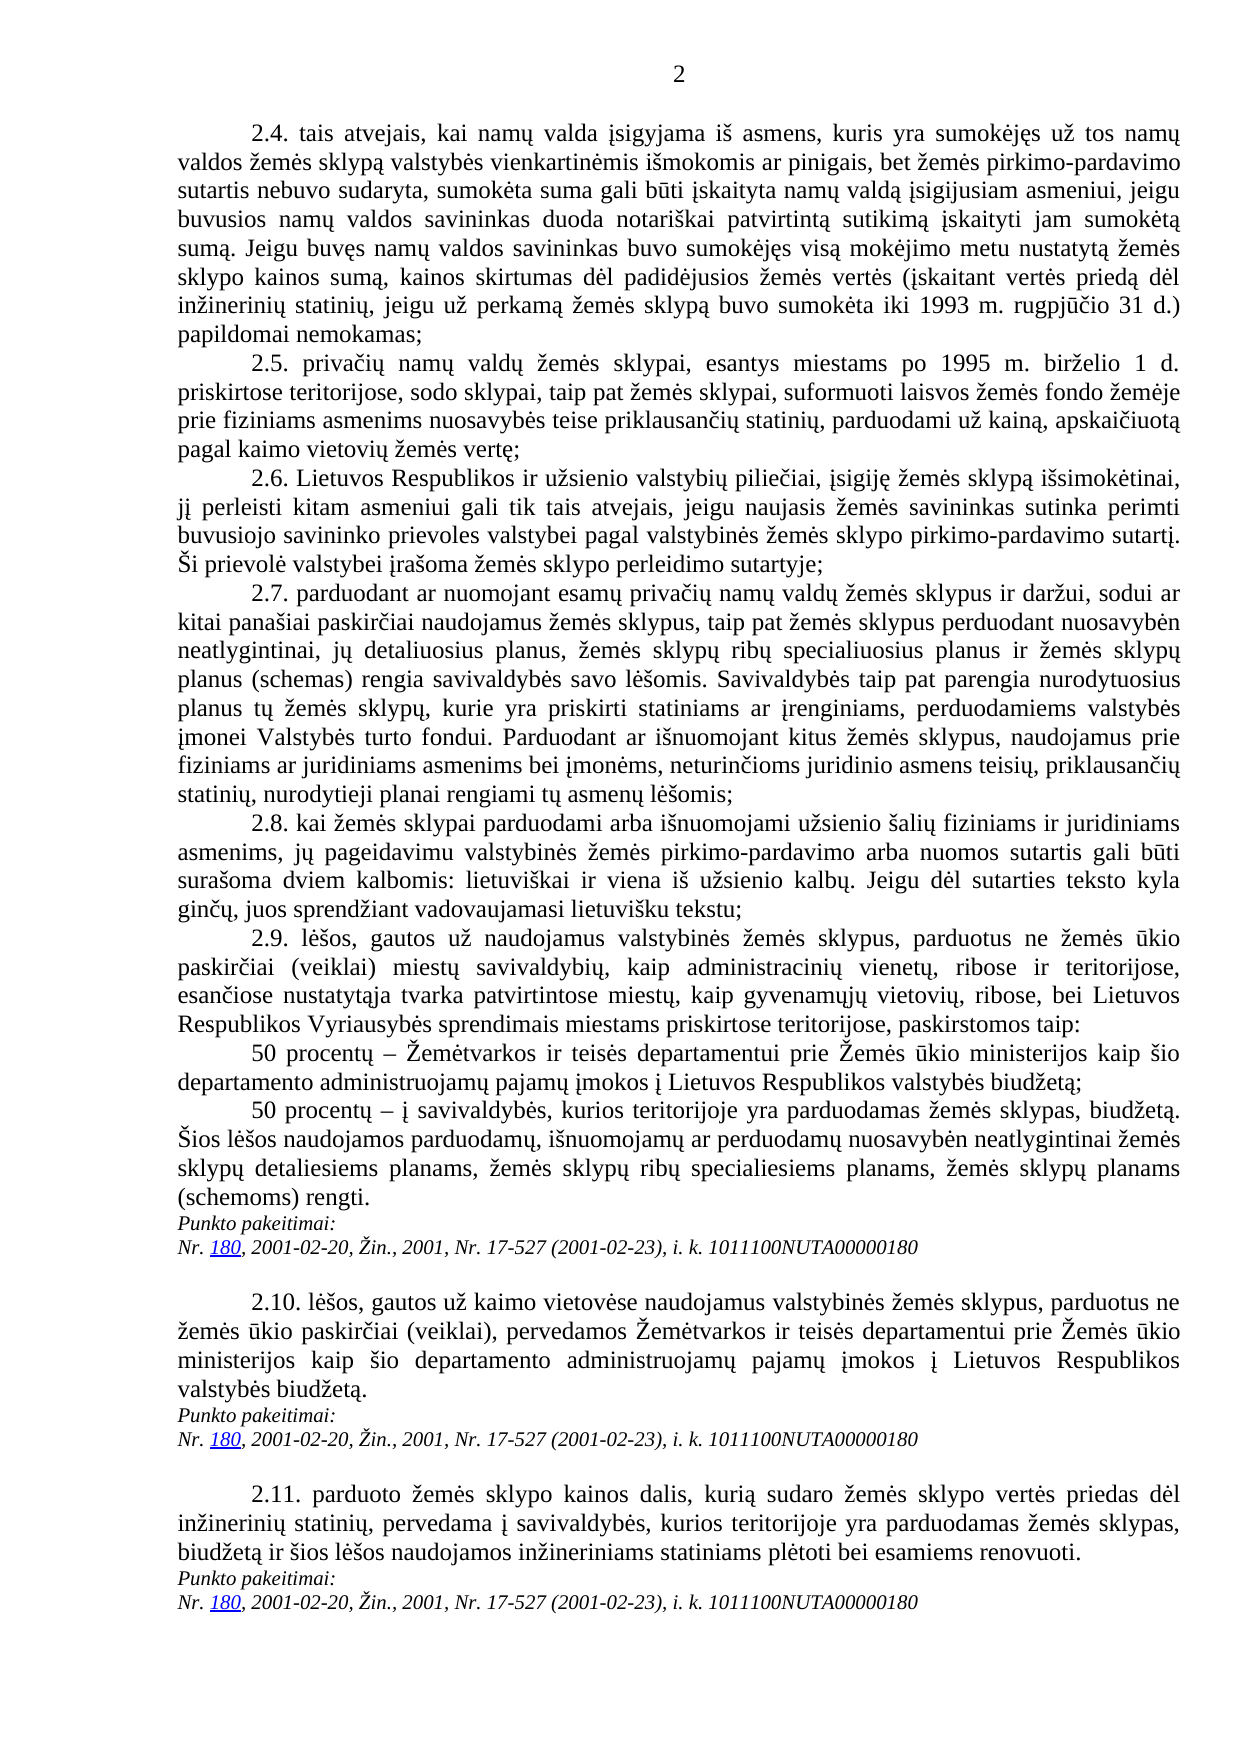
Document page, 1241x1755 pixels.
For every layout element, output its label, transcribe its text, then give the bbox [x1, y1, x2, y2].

text 50 procentų – į savivaldybės, kurios teritorijoje yra parduodamas žemės sklypas, biudžetą. Šios lėšos naudojamos parduodamų, išnuomojamų ar perduodamų nuosavybėn neatlygintinai žemės sklypų detaliesiems planams, žemės sklypų ribų specialiesiems planams, žemės sklypų planams (schemoms) rengti. [177, 1096, 1181, 1211]
text 2.4. tais atvejais, kai namų valda įsigyjama iš asmens, kuris yra sumokėjęs už tos namų valdos žemės sklypą valstybės vienkartinėmis išmokomis ar pinigais, bet žemės pirkimo-pardavimo sutartis nebuvo sudaryta, sumokėta suma gali būti įskaityta namų valdą įsigijusiam asmeniui, jeigu buvusios namų valdos savininkas duoda notariškai patvirtintą sutikimą įskaityti jam sumokėtą sumą. Jeigu buvęs namų valdos savininkas buvo sumokėjęs visą mokėjimo metu nustatytą žemės sklypo kainos sumą, kainos skirtumas dėl padidėjusios žemės vertės (įskaitant vertės priedą dėl inžinerinių statinių, jeigu už perkamą žemės sklypą buvo sumokėta iki 1993 m. rugpjūčio 31 d.) papildomai nemokamas; [177, 118, 1181, 348]
text Punkto pakeitimai: [177, 1566, 1181, 1590]
text 2.10. lėšos, gautos už kaimo vietovėse naudojamus valstybinės žemės sklypus, parduotus ne žemės ūkio paskirčiai (veiklai), pervedamos Žemėtvarkos ir teisės departamentui prie Žemės ūkio ministerijos kaip šio departamento administruojamų pajamų įmokos į Lietuvos Respublikos valstybės biudžetą. [177, 1287, 1181, 1402]
text 50 procentų – Žemėtvarkos ir teisės departamentui prie Žemės ūkio ministerijos kaip šio departamento administruojamų pajamų įmokos į Lietuvos Respublikos valstybės biudžetą; [177, 1038, 1181, 1096]
text Nr. 180, 2001-02-20, Žin., 2001, Nr. 17-527 (2001-02-23), i. k. 1011100NUTA00000180 [177, 1235, 1181, 1259]
text Punkto pakeitimai: [177, 1211, 1181, 1235]
text 2.11. parduoto žemės sklypo kainos dalis, kurią sudaro žemės sklypo vertės priedas dėl inžinerinių statinių, pervedama į savivaldybės, kurios teritorijoje yra parduodamas žemės sklypas, biudžetą ir šios lėšos naudojamos inžineriniams statiniams plėtoti bei esamiems renovuoti. [177, 1479, 1181, 1566]
text 2.5. privačių namų valdų žemės sklypai, esantys miestams po 1995 m. birželio 1 d. priskirtose teritorijose, sodo sklypai, taip pat žemės sklypai, suformuoti laisvos žemės fondo žemėje prie fiziniams asmenims nuosavybės teise priklausančių statinių, parduodami už kainą, apskaičiuotą pagal kaimo vietovių žemės vertę; [177, 348, 1181, 463]
text 2.7. parduodant ar nuomojant esamų privačių namų valdų žemės sklypus ir daržui, sodui ar kitai panašiai paskirčiai naudojamus žemės sklypus, taip pat žemės sklypus perduodant nuosavybėn neatlygintinai, jų detaliuosius planus, žemės sklypų ribų specialiuosius planus ir žemės sklypų planus (schemas) rengia savivaldybės savo lėšomis. Savivaldybės taip pat parengia nurodytuosius planus tų žemės sklypų, kurie yra priskirti statiniams ar įrenginiams, perduodamiems valstybės įmonei Valstybės turto fondui. Parduodant ar išnuomojant kitus žemės sklypus, naudojamus prie fiziniams ar juridiniams asmenims bei įmonėms, neturinčioms juridinio asmens teisių, priklausančių statinių, nurodytieji planai rengiami tų asmenų lėšomis; [177, 578, 1181, 808]
text 2.8. kai žemės sklypai parduodami arba išnuomojami užsienio šalių fiziniams ir juridiniams asmenims, jų pageidavimu valstybinės žemės pirkimo-pardavimo arba nuomos sutartis gali būti surašoma dviem kalbomis: lietuviškai ir viena iš užsienio kalbų. Jeigu dėl sutarties teksto kyla ginčų, juos sprendžiant vadovaujamasi lietuvišku tekstu; [177, 808, 1181, 923]
text Nr. 180, 2001-02-20, Žin., 2001, Nr. 17-527 (2001-02-23), i. k. 1011100NUTA00000180 [177, 1427, 1181, 1451]
text Punkto pakeitimai: [177, 1402, 1181, 1427]
text 2.6. Lietuvos Respublikos ir užsienio valstybių piliečiai, įsigiję žemės sklypą išsimokėtinai, jį perleisti kitam asmeniui gali tik tais atvejais, jeigu naujasis žemės savininkas sutinka perimti buvusiojo savininko prievoles valstybei pagal valstybinės žemės sklypo pirkimo-pardavimo sutartį. Ši prievolė valstybei įrašoma žemės sklypo perleidimo sutartyje; [177, 463, 1181, 578]
text 2.9. lėšos, gautos už naudojamus valstybinės žemės sklypus, parduotus ne žemės ūkio paskirčiai (veiklai) miestų savivaldybių, kaip administracinių vienetų, ribose ir teritorijose, esančiose nustatytąja tvarka patvirtintose miestų, kaip gyvenamųjų vietovių, ribose, bei Lietuvos Respublikos Vyriausybės sprendimais miestams priskirtose teritorijose, paskirstomos taip: [177, 923, 1181, 1038]
text Nr. 180, 2001-02-20, Žin., 2001, Nr. 17-527 (2001-02-23), i. k. 1011100NUTA00000180 [177, 1590, 1181, 1614]
